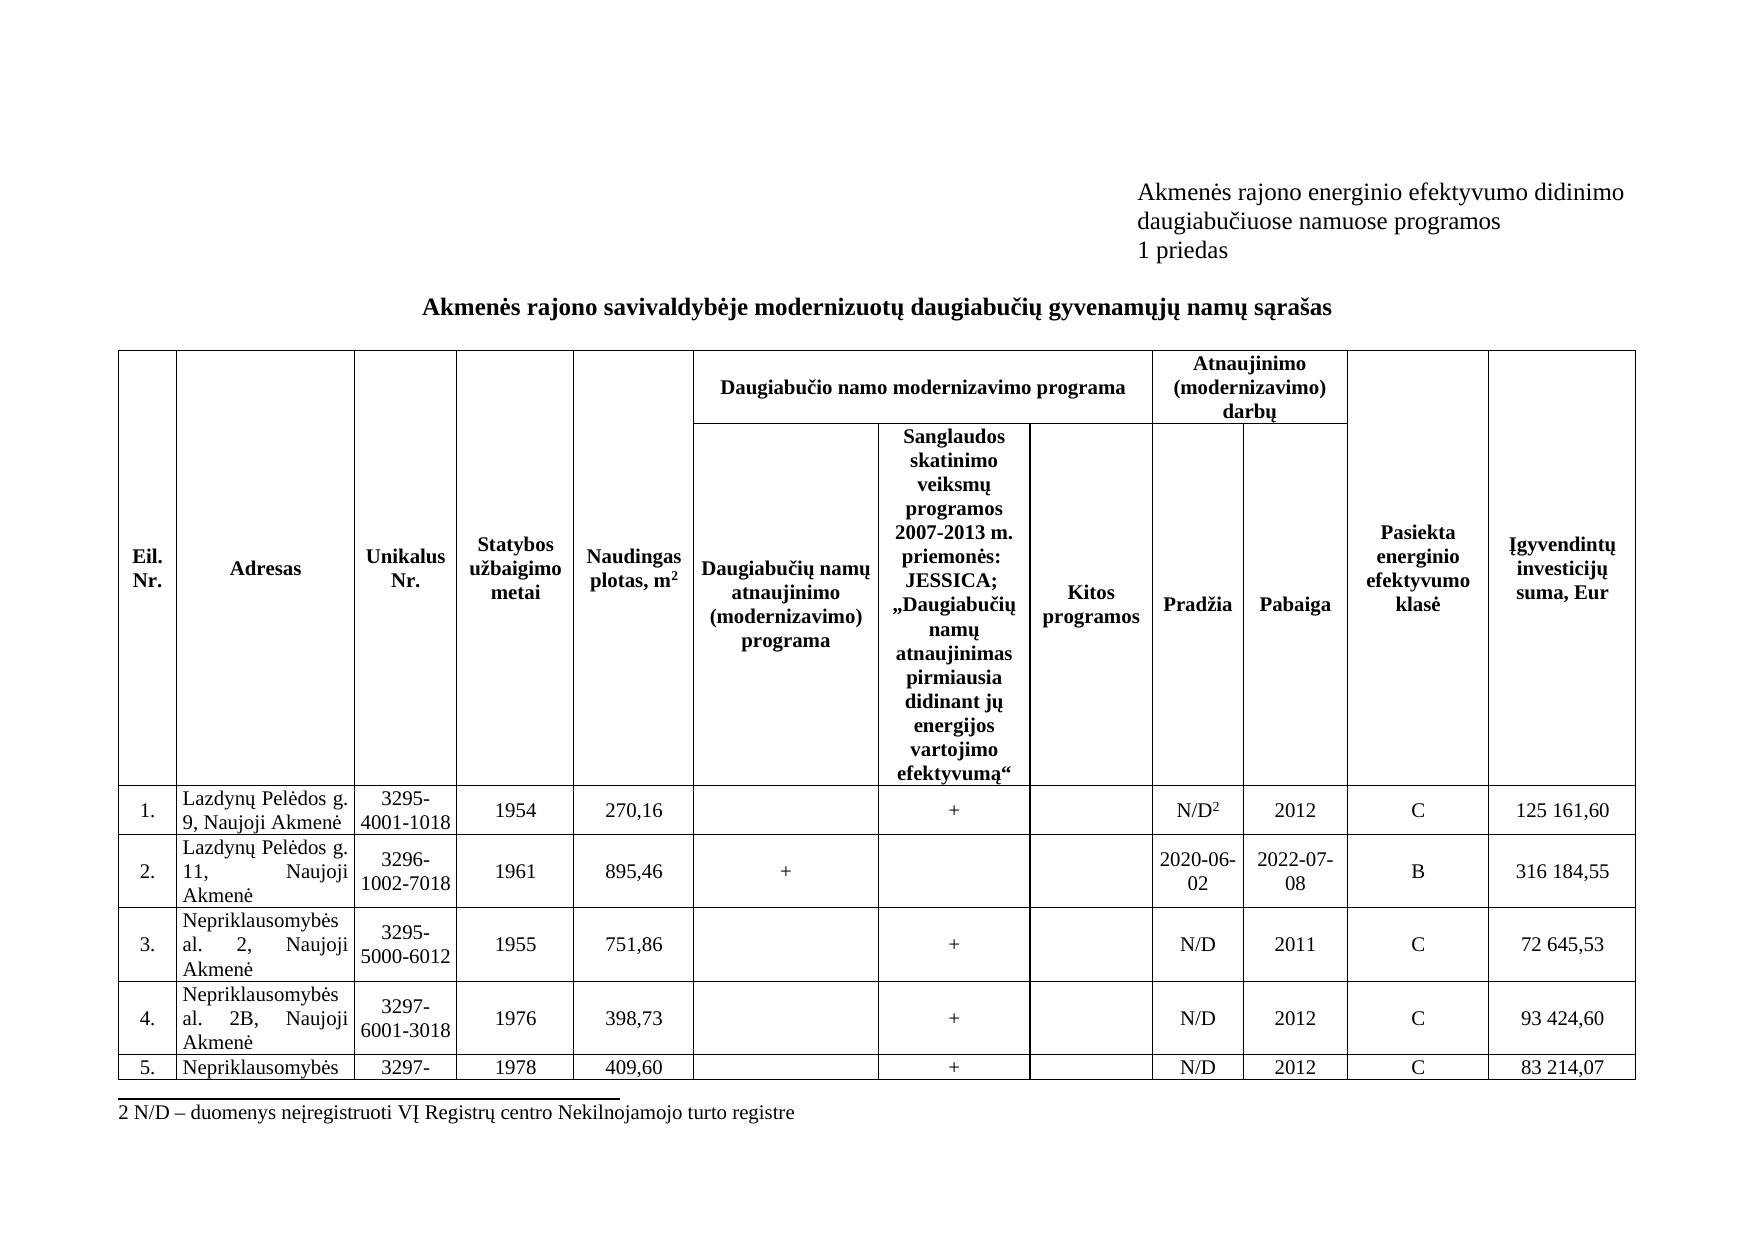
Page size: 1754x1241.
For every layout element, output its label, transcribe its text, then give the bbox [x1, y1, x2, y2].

table_cell + [694, 835, 878, 907]
table_cell 270,16 [574, 786, 693, 834]
table_cell [1031, 835, 1152, 907]
text Akmenės rajono energinio efektyvumo didinimo [118, 177, 1636, 206]
text 1 priedas [118, 235, 1636, 263]
table_header Daugiabučio namo modernizavimo programa [694, 351, 1152, 423]
table_cell 3297-6001-3018 [355, 982, 456, 1054]
table_cell 4. [119, 982, 176, 1054]
table_cell Sanglaudos skatinimo veiksmų programos 2007-2013 m. priemonės: JESSICA; „Daugiabučių namų atnaujinimas pirmiausia didinant jų energijos vartojimo efektyvumą“ [879, 424, 1029, 785]
table_cell 895,46 [574, 835, 693, 907]
table_cell Daugiabučių namų atnaujinimo (modernizavimo) programa [694, 424, 878, 785]
table_cell 3296-1002-7018 [355, 835, 456, 907]
table_header Įgyvendintų investicijų suma, Eur [1489, 351, 1635, 785]
table_cell 3297- [355, 1055, 456, 1079]
table_cell 3295-5000-6012 [355, 908, 456, 981]
table_cell C [1348, 982, 1488, 1054]
table_cell Nepriklausomybės al. 2, Naujoji Akmenė [177, 908, 354, 981]
table_cell 93 424,60 [1489, 982, 1635, 1054]
table_cell [1031, 982, 1152, 1054]
table_cell N/D [1153, 982, 1243, 1054]
table_cell 316 184,55 [1489, 835, 1635, 907]
table_cell 2020-06-02 [1153, 835, 1243, 907]
text Akmenės rajono savivaldybėje modernizuotų daugiabučių gyvenamųjų namų sąrašas [118, 292, 1636, 321]
table_cell 2012 [1244, 982, 1347, 1054]
table_cell N/D [1153, 1055, 1243, 1079]
table_cell [1031, 908, 1152, 981]
table_cell 398,73 [574, 982, 693, 1054]
table_cell 2012 [1244, 786, 1347, 834]
table_cell 2022-07-08 [1244, 835, 1347, 907]
table_cell [879, 835, 1029, 907]
table_cell 409,60 [574, 1055, 693, 1079]
table_cell 1954 [457, 786, 573, 834]
table_cell Kitos programos [1031, 424, 1152, 785]
table_header Statybos užbaigimo metai [457, 351, 573, 785]
table_cell [694, 1055, 878, 1079]
table_cell 83 214,07 [1489, 1055, 1635, 1079]
table_cell 2. [119, 835, 176, 907]
table_header Pasiekta energinio efektyvumo klasė [1348, 351, 1488, 785]
table_cell Nepriklausomybės al. 2B, Naujoji Akmenė [177, 982, 354, 1054]
table_cell 1976 [457, 982, 573, 1054]
table_cell + [879, 908, 1029, 981]
table_cell 2012 [1244, 1055, 1347, 1079]
table_cell [694, 982, 878, 1054]
table_header Adresas [177, 351, 354, 785]
table_header Eil. Nr. [119, 351, 176, 785]
table_header Atnaujinimo (modernizavimo) darbų [1153, 351, 1347, 423]
table_cell [1031, 786, 1152, 834]
table_cell 72 645,53 [1489, 908, 1635, 981]
table_cell 1978 [457, 1055, 573, 1079]
table_cell Pradžia [1153, 424, 1243, 785]
table_cell 3. [119, 908, 176, 981]
table_cell [694, 908, 878, 981]
table_cell + [879, 786, 1029, 834]
table_cell [694, 786, 878, 834]
table_cell [1031, 1055, 1152, 1079]
table_cell 751,86 [574, 908, 693, 981]
table_cell 125 161,60 [1489, 786, 1635, 834]
table_cell 5. [119, 1055, 176, 1079]
table_cell Pabaiga [1244, 424, 1347, 785]
table_cell C [1348, 786, 1488, 834]
table_header Unikalus Nr. [355, 351, 456, 785]
table_cell Nepriklausomybės [177, 1055, 354, 1079]
text daugiabučiuose namuose programos [118, 206, 1636, 235]
table_cell B [1348, 835, 1488, 907]
table_cell Lazdynų Pelėdos g. 11, Naujoji Akmenė [177, 835, 354, 907]
table_cell 1961 [457, 835, 573, 907]
table_cell Lazdynų Pelėdos g. 9, Naujoji Akmenė [177, 786, 354, 834]
table_cell + [879, 1055, 1029, 1079]
table_cell 3295-4001-1018 [355, 786, 456, 834]
table_cell 2011 [1244, 908, 1347, 981]
table_cell N/D [1153, 786, 1243, 834]
table_cell 1. [119, 786, 176, 834]
table_cell N/D [1153, 908, 1243, 981]
table_cell + [879, 982, 1029, 1054]
table_cell C [1348, 908, 1488, 981]
table_cell C [1348, 1055, 1488, 1079]
table_header Naudingas plotas, m2 [574, 351, 693, 785]
table_cell 1955 [457, 908, 573, 981]
